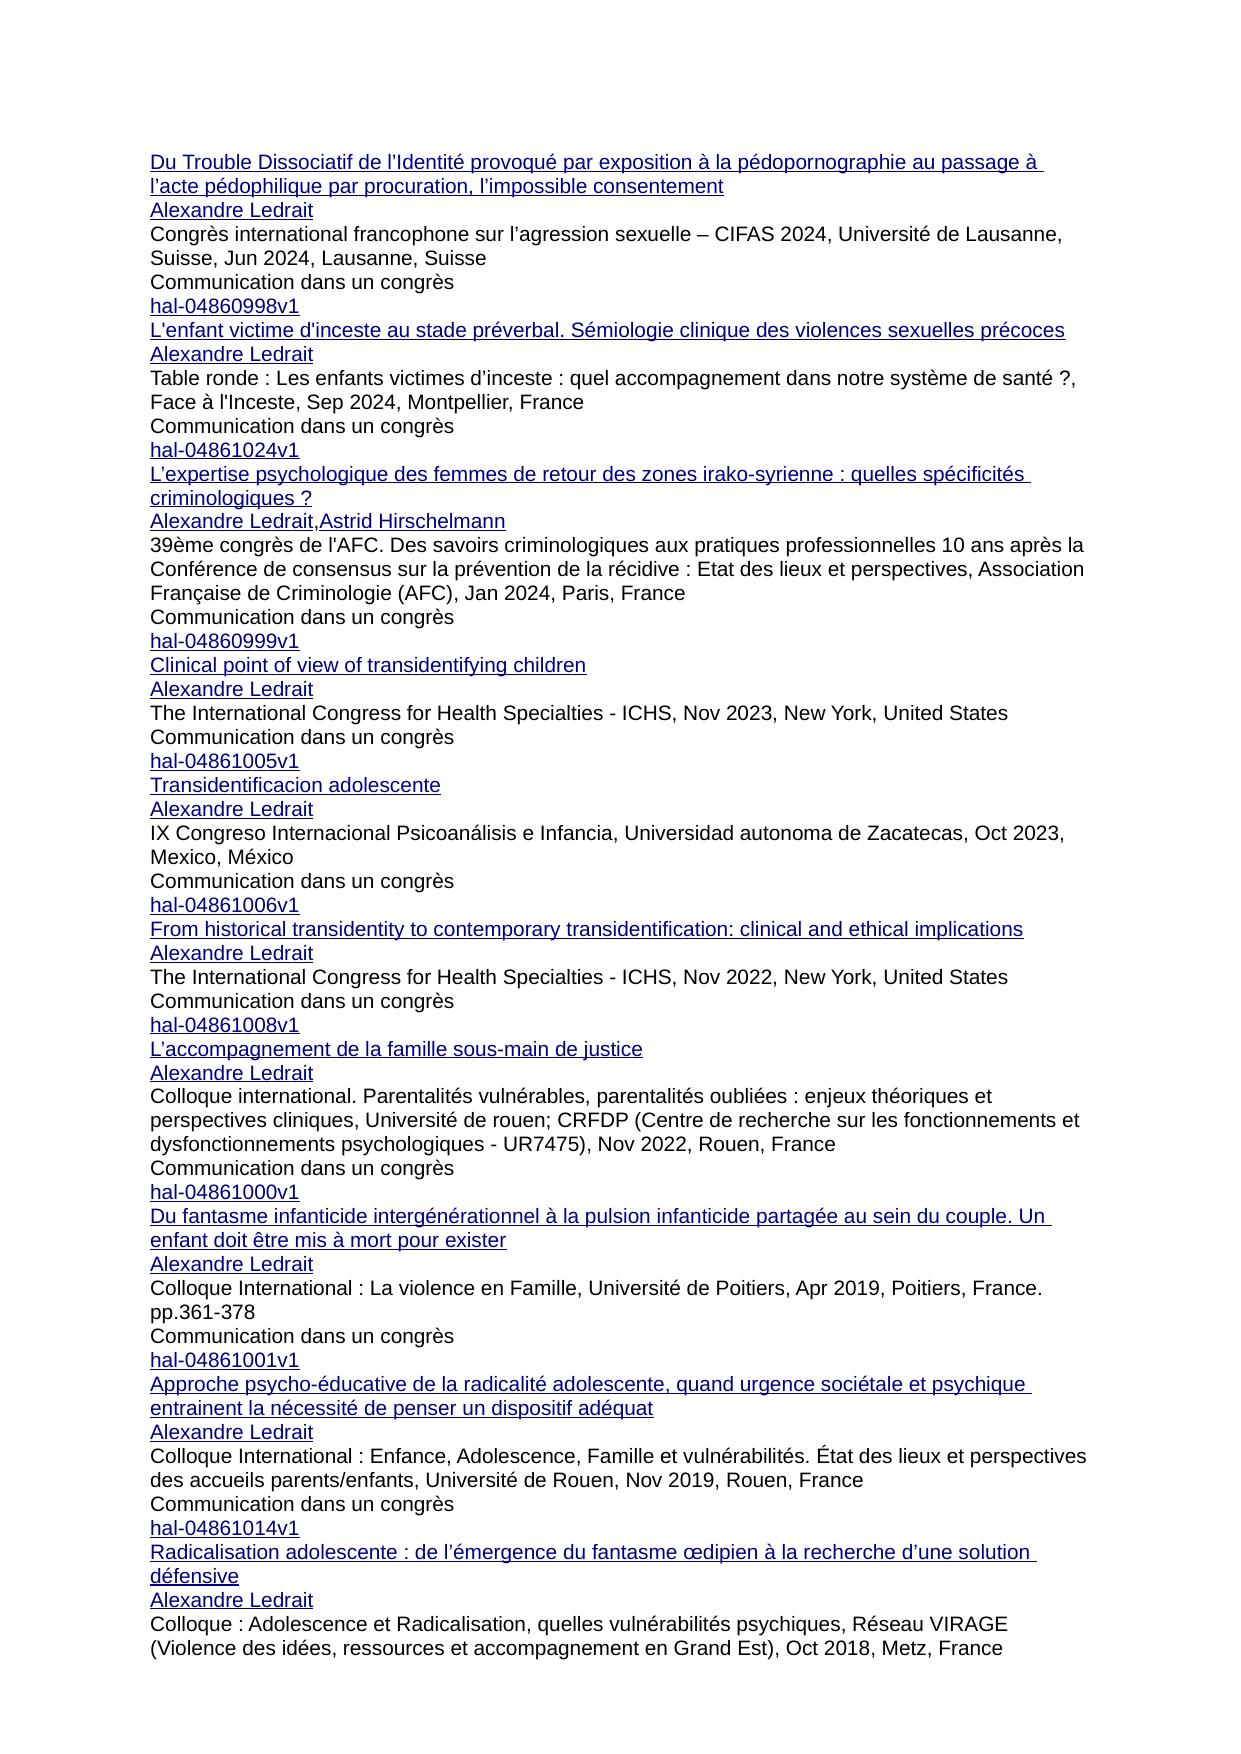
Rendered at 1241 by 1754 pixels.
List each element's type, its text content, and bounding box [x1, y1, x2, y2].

table_cell Du fantasme infanticide intergénérationnel à la pulsion infanticide partagée au sein du couple. Un enfant doit être mis à mort pour exister Alexandre Ledrait Colloque International : La violence en Famille, Université de Poitiers, Apr 2019, Poitiers, France. pp.361-378 Communication dans un congrès hal-04861001v1 [150, 1204, 1090, 1372]
table_cell Radicalisation adolescente : de l’émergence du fantasme œdipien à la recherche d’une solution défensive Alexandre Ledrait Colloque : Adolescence et Radicalisation, quelles vulnérabilités psychiques, Réseau VIRAGE (Violence des idées, ressources et accompagnement en Grand Est), Oct 2018, Metz, France [150, 1540, 1090, 1659]
table_cell L’accompagnement de la famille sous-main de justice Alexandre Ledrait Colloque international. Parentalités vulnérables, parentalités oubliées : enjeux théoriques et perspectives cliniques, Université de rouen; CRFDP (Centre de recherche sur les fonctionnements et dysfonctionnements psychologiques - UR7475), Nov 2022, Rouen, France Communication dans un congrès hal-04861000v1 [150, 1036, 1090, 1204]
table_cell Clinical point of view of transidentifying children Alexandre Ledrait The International Congress for Health Specialties - ICHS, Nov 2023, New York, United States Communication dans un congrès hal-04861005v1 [150, 653, 1090, 773]
table_cell Transidentificacion adolescente Alexandre Ledrait IX Congreso Internacional Psicoanálisis e Infancia, Universidad autonoma de Zacatecas, Oct 2023, Mexico, México Communication dans un congrès hal-04861006v1 [150, 773, 1090, 917]
table_cell L'enfant victime d'inceste au stade préverbal. Sémiologie clinique des violences sexuelles précoces Alexandre Ledrait Table ronde : Les enfants victimes d’inceste : quel accompagnement dans notre système de santé ?, Face à l'Inceste, Sep 2024, Montpellier, France Communication dans un congrès hal-04861024v1 [150, 318, 1090, 461]
table_cell L’expertise psychologique des femmes de retour des zones irako-syrienne : quelles spécificités criminologiques ? Alexandre Ledrait,Astrid Hirschelmann 39ème congrès de l'AFC. Des savoirs criminologiques aux pratiques professionnelles 10 ans après la Conférence de consensus sur la prévention de la récidive : Etat des lieux et perspectives, Association Française de Criminologie (AFC), Jan 2024, Paris, France Communication dans un congrès hal-04860999v1 [150, 461, 1090, 653]
table_cell Du Trouble Dissociatif de l’Identité provoqué par exposition à la pédopornographie au passage à l’acte pédophilique par procuration, l’impossible consentement Alexandre Ledrait Congrès international francophone sur l’agression sexuelle – CIFAS 2024, Université de Lausanne, Suisse, Jun 2024, Lausanne, Suisse Communication dans un congrès hal-04860998v1 [150, 150, 1090, 318]
table_cell Approche psycho-éducative de la radicalité adolescente, quand urgence sociétale et psychique entrainent la nécessité de penser un dispositif adéquat Alexandre Ledrait Colloque International : Enfance, Adolescence, Famille et vulnérabilités. État des lieux et perspectives des accueils parents/enfants, Université de Rouen, Nov 2019, Rouen, France Communication dans un congrès hal-04861014v1 [150, 1372, 1090, 1539]
table_cell From historical transidentity to contemporary transidentification: clinical and ethical implications Alexandre Ledrait The International Congress for Health Specialties - ICHS, Nov 2022, New York, United States Communication dans un congrès hal-04861008v1 [150, 917, 1090, 1036]
